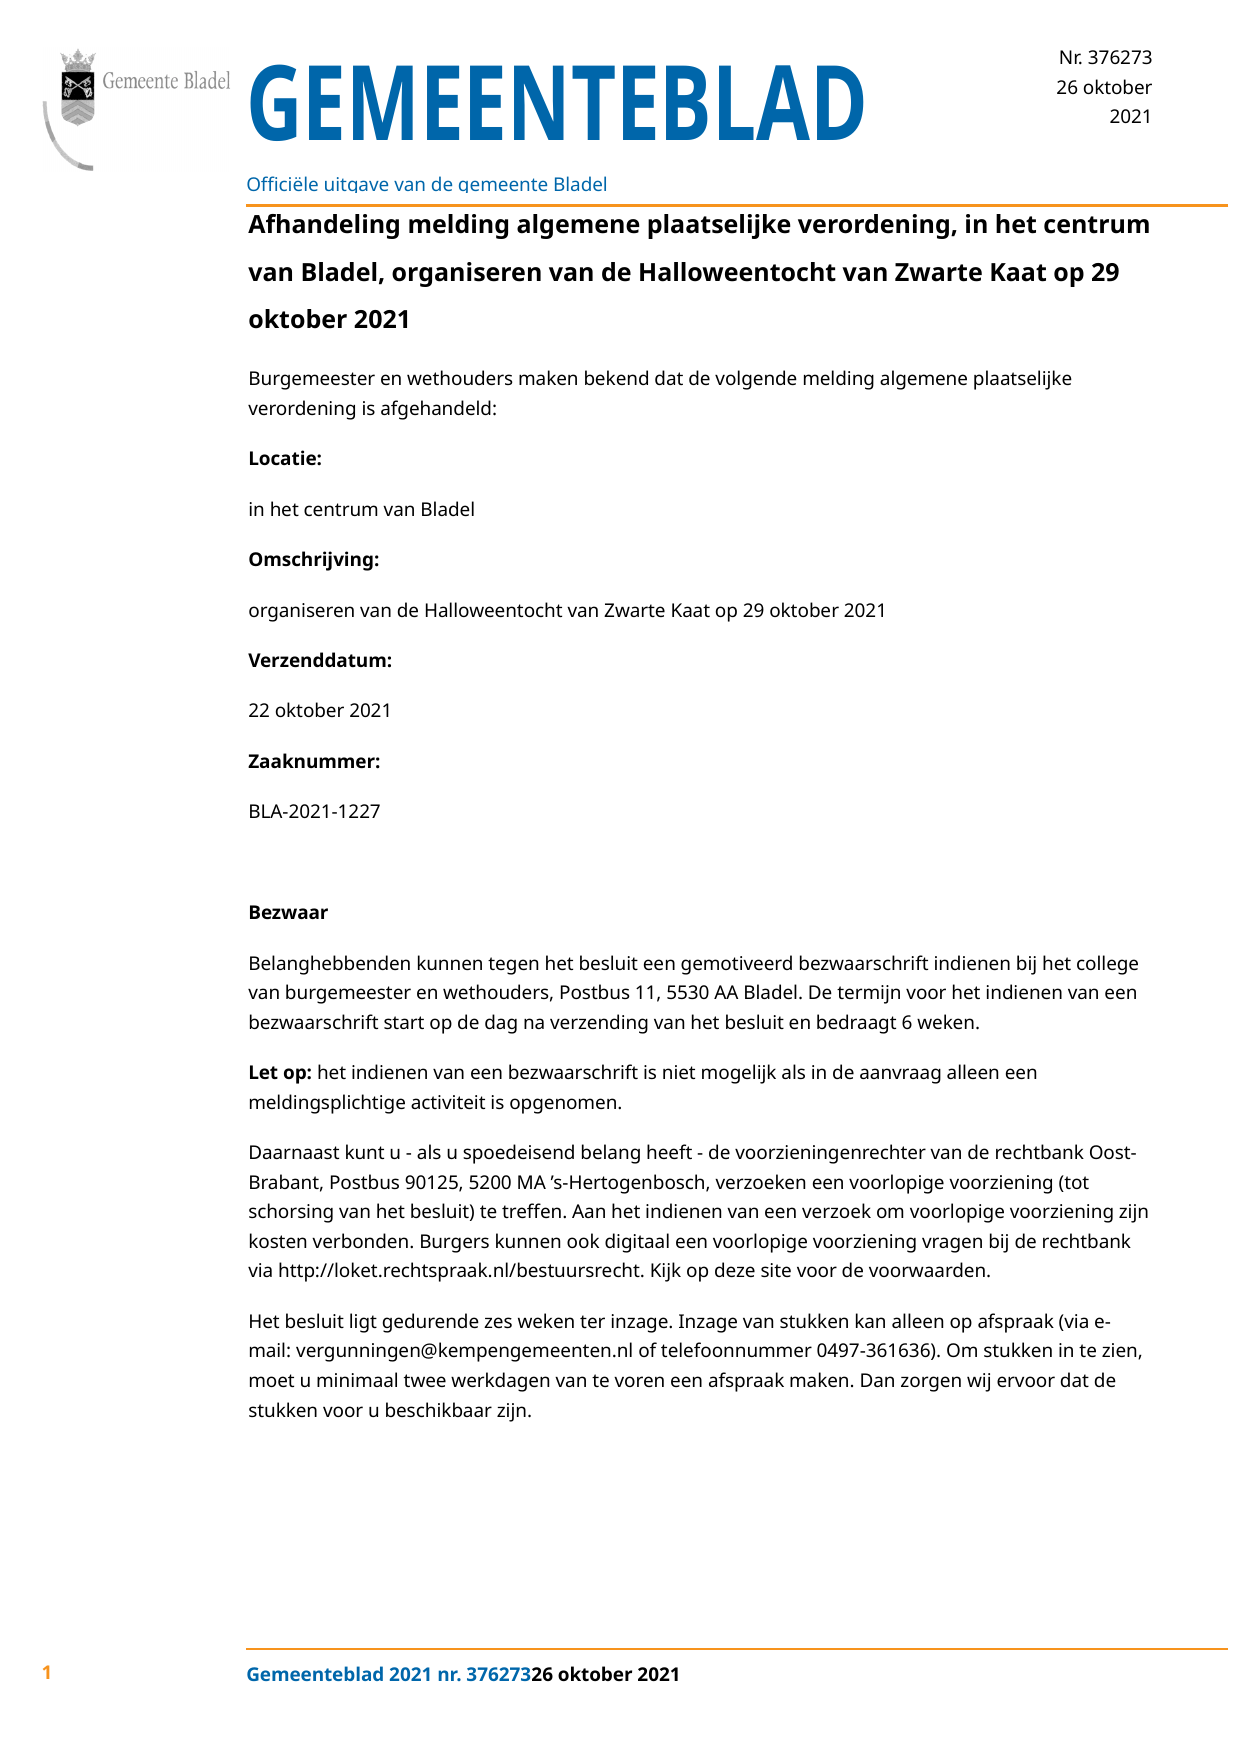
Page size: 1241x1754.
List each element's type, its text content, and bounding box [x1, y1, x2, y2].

text Het besluit ligt gedurende zes weken ter inzage. Inzage van stukken kan alleen op afspraak (via e-mail: vergunningen@kempengemeenten.nl of telefoonnummer 0497-361636). Om stukken in te zien, moet u minimaal twee werkdagen van te voren een afspraak maken. Dan zorgen wij ervoor dat de stukken voor u beschikbaar zijn. [248, 1308, 1152, 1422]
text BLA-2021-1227 [248, 798, 1152, 824]
text Belanghebbenden kunnen tegen het besluit een gemotiveerd bezwaarschrift indienen bij het college van burgemeester en wethouders, Postbus 11, 5530 AA Bladel. De termijn voor het indienen van een bezwaarschrift start op de dag na verzending van het besluit en bedraagt 6 weken. [248, 950, 1152, 1034]
text 22 oktober 2021 [248, 698, 1152, 723]
text Omschrijving: [248, 546, 1152, 572]
text Let op: het indienen van een bezwaarschrift is niet mogelijk als in de aanvraag alleen een meldingsplichtige activiteit is opgenomen. [248, 1059, 1152, 1114]
text Burgemeester en wethouders maken bekend dat de volgende melding algemene plaatselijke verordening is afgehandeld: [248, 366, 1152, 421]
text Locatie: [248, 446, 1152, 471]
text Bezwaar [248, 899, 1152, 925]
text organiseren van de Halloweentocht van Zwarte Kaat op 29 oktober 2021 [248, 597, 1152, 622]
text Zaaknummer: [248, 748, 1152, 774]
text Daarnaast kunt u - als u spoedeisend belang heeft - de voorzieningenrechter van de rechtbank Oost-Brabant, Postbus 90125, 5200 MA ’s-Hertogenbosch, verzoeken een voorlopige voorziening (tot schorsing van het besluit) te treffen. Aan het indienen van een verzoek om voorlopige voorziening zijn kosten verbonden. Burgers kunnen ook digitaal een voorlopige voorziening vragen bij de rechtbank via http://loket.rechtspraak.nl/bestuursrecht. Kijk op deze site voor de voorwaarden. [248, 1139, 1152, 1283]
text Verzenddatum: [248, 647, 1152, 673]
text in het centrum van Bladel [248, 496, 1152, 522]
text Afhandeling melding algemene plaatselijke verordening, in het centrum van Bladel, organiseren van de Halloweentocht van Zwarte Kaat op 29 oktober 2021 [248, 207, 1152, 336]
picture [41, 47, 231, 172]
